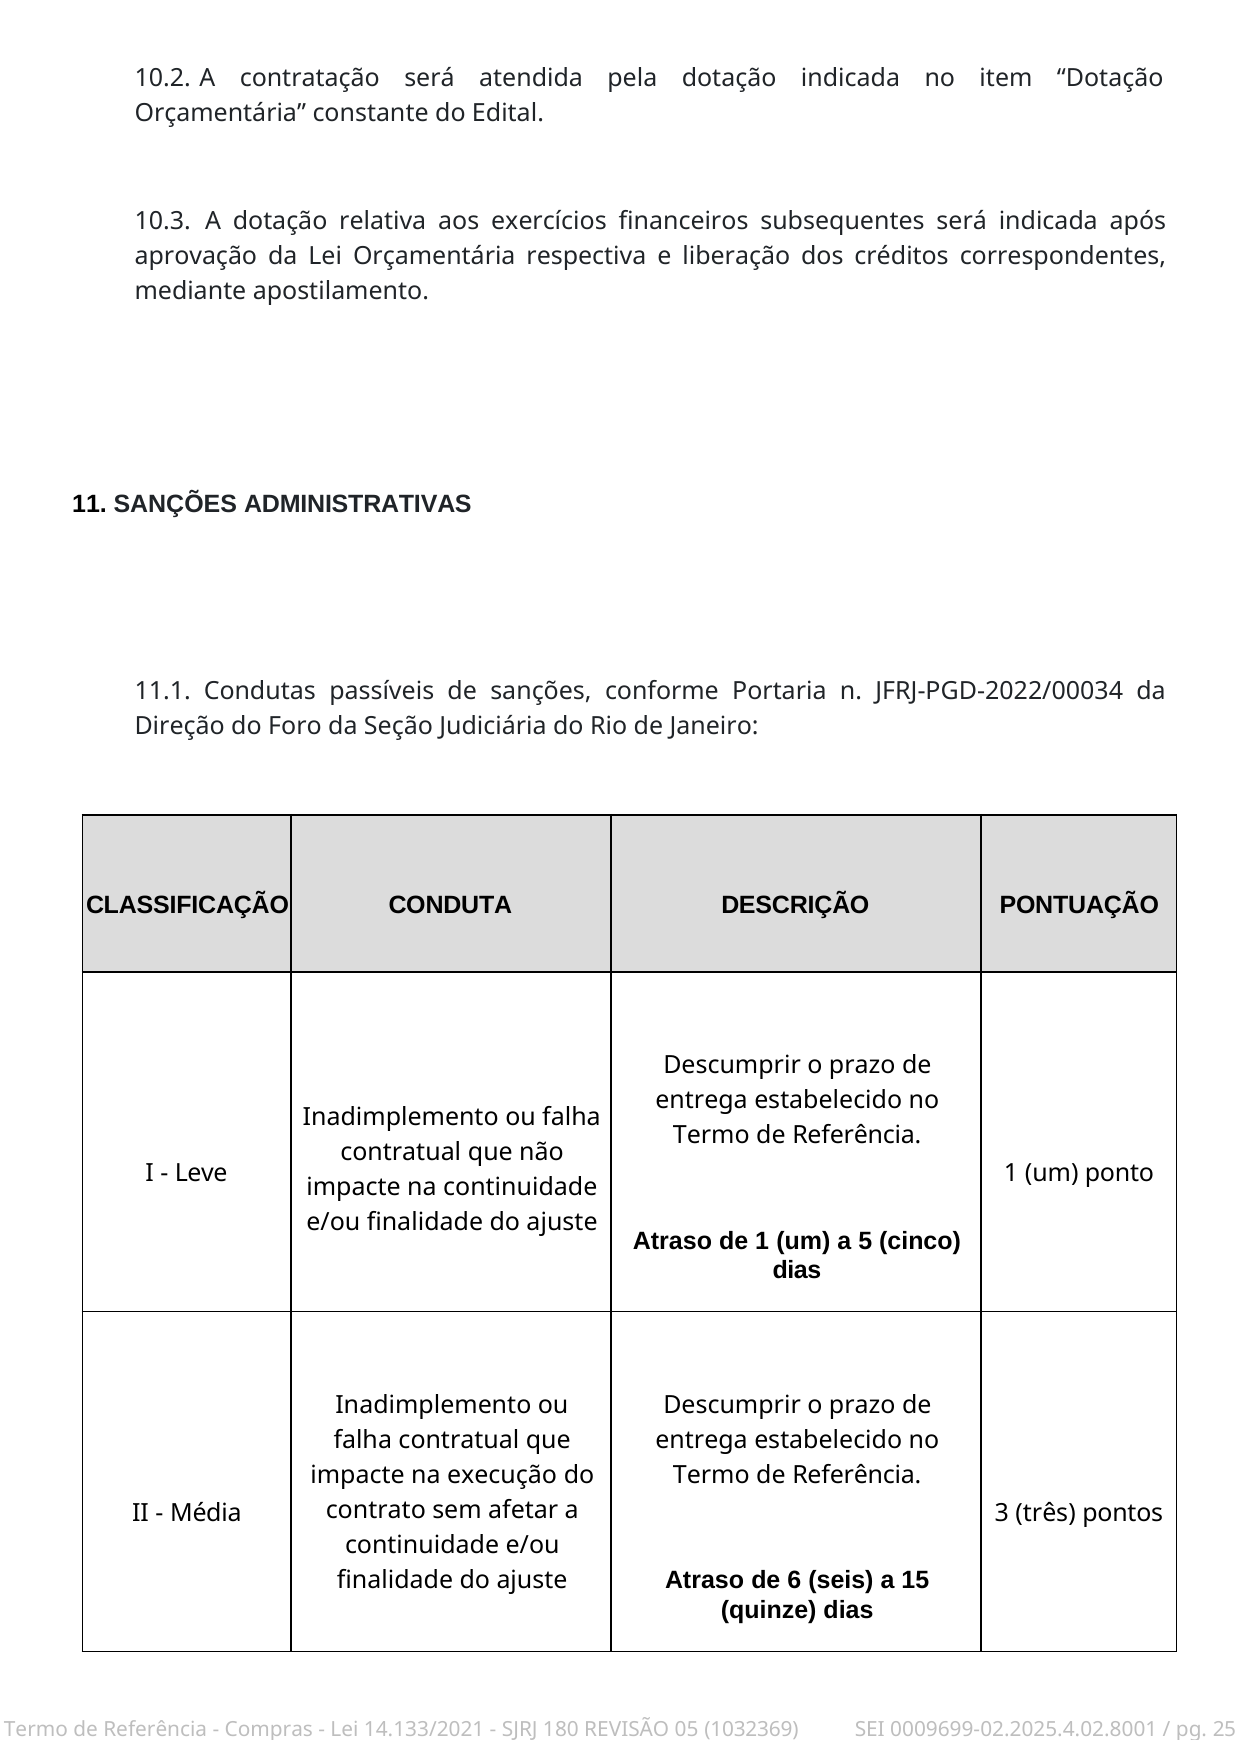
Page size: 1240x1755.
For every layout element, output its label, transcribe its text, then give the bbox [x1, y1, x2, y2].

table_cell 3 (três) pontos [982, 1312, 1176, 1651]
table_header DESCRIÇÃO [612, 816, 980, 971]
table_header PONTUAÇÃO [982, 816, 1176, 971]
table_header CONDUTA [292, 816, 610, 971]
table_cell II - Média [83, 1312, 290, 1651]
list A dotação relativa aos exercícios financeiros subsequentes será indicada após aprovação da Lei Orçamentária respectiva e liberação dos créditos correspondentes, mediante apostilamento. [134, 203, 1167, 307]
table_cell Inadimplemento ou falha contratual que impacte na execução do contrato sem afetar a continuidade e/ou finalidade do ajuste [292, 1312, 610, 1651]
table_cell Descumprir o prazo de entrega estabelecido no Termo de Referência. Atraso de 1 (um) a 5 (cinco) dias [612, 973, 980, 1311]
list SANÇÕES ADMINISTRATIVAS [72, 489, 1181, 517]
list Condutas passíveis de sanções, conforme Portaria n. JFRJ-PGD-2022/00034 da Direção do Foro da Seção Judiciária do Rio de Janeiro: [134, 672, 1167, 742]
table_cell Inadimplemento ou falha contratual que não impacte na continuidade e/ou finalidade do ajuste [292, 973, 610, 1311]
list A contratação será atendida pela dotação indicada no item “Dotação Orçamentária” constante do Edital. [134, 60, 1164, 129]
table_cell I - Leve [83, 973, 290, 1311]
table_cell 1 (um) ponto [982, 973, 1176, 1311]
table_cell Descumprir o prazo de entrega estabelecido no Termo de Referência. Atraso de 6 (seis) a 15 (quinze) dias [612, 1312, 980, 1651]
table_header CLASSIFICAÇÃO [83, 816, 290, 971]
